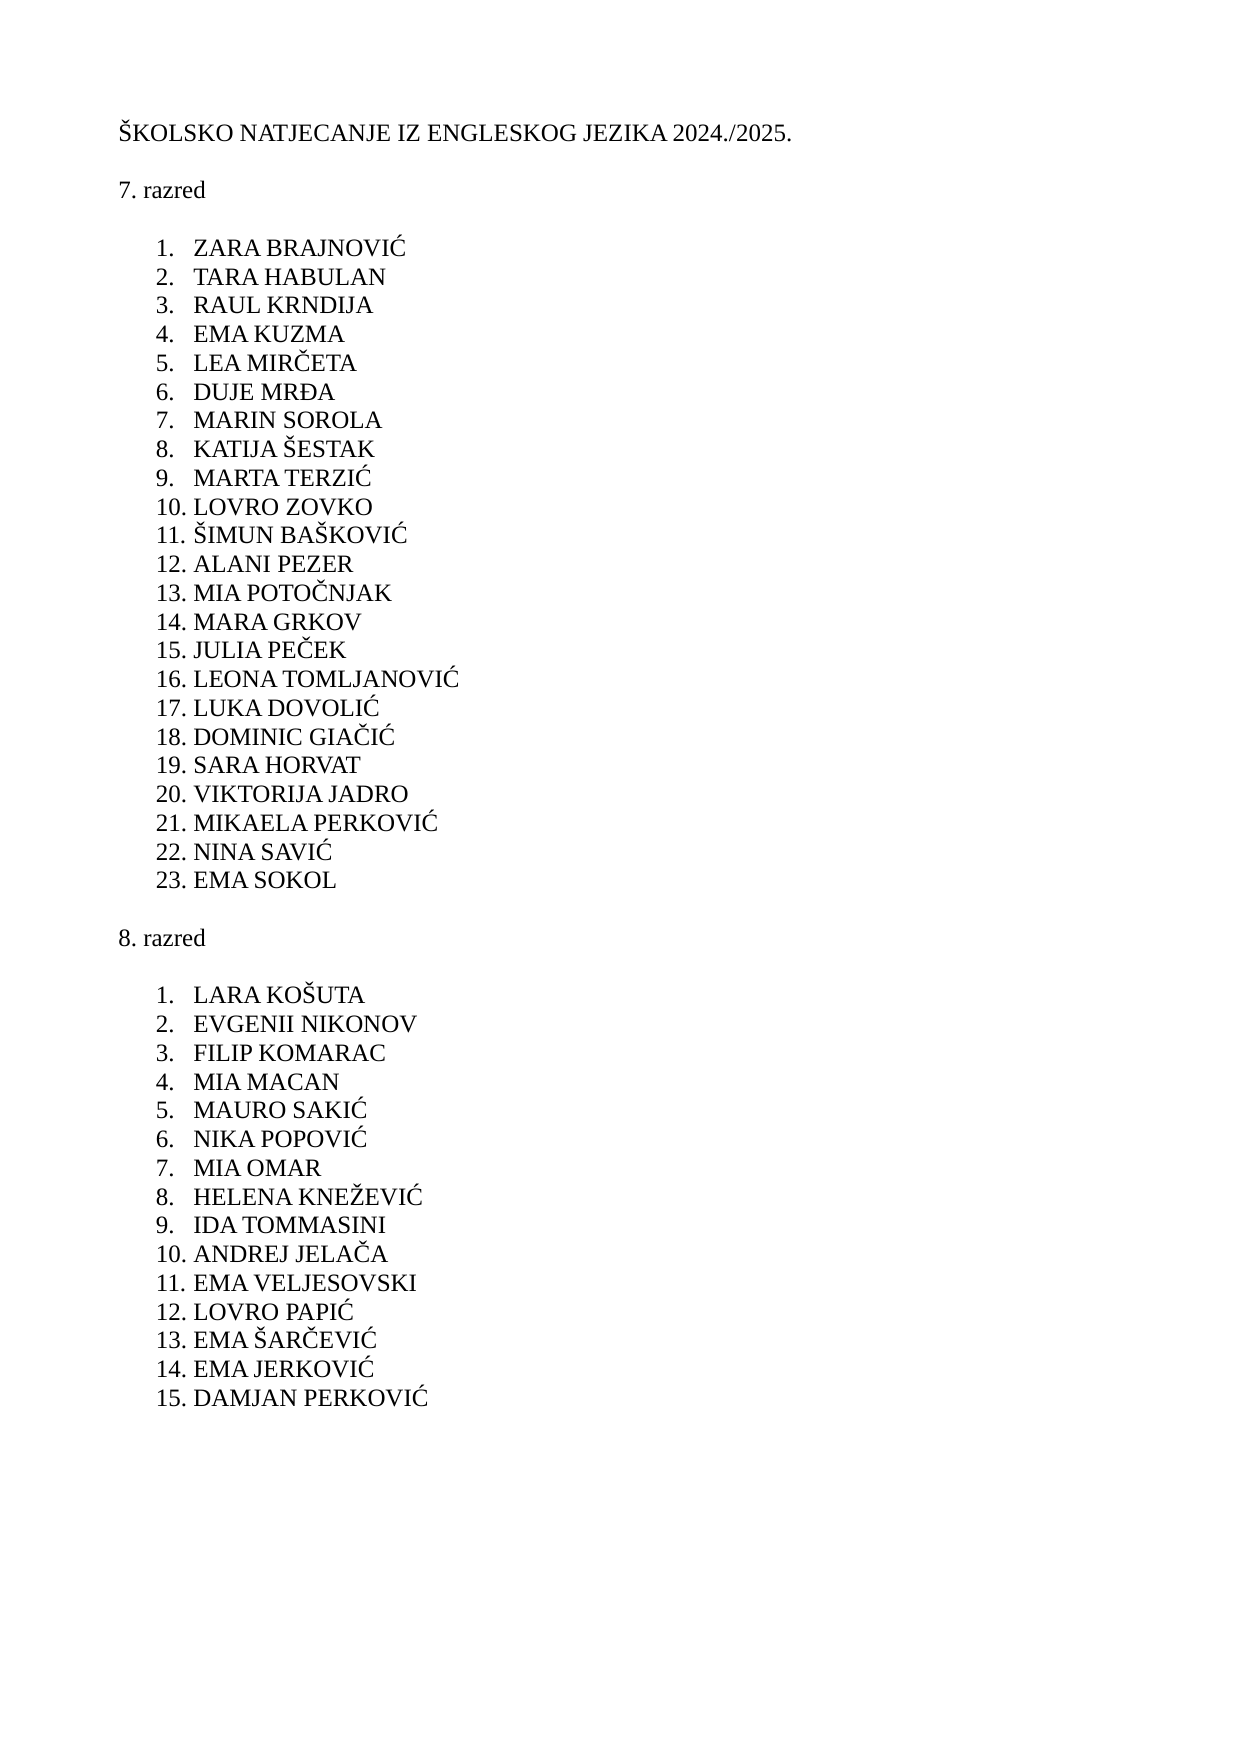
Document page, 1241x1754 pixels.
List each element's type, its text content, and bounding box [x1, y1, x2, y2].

list DUJE MRĐA [156, 377, 1122, 406]
list EMA SOKOL [156, 866, 1122, 894]
list MARA GRKOV [156, 607, 1122, 636]
list LEA MIRČETA [156, 348, 1122, 377]
list NIKA POPOVIĆ [156, 1124, 1122, 1153]
list LEONA TOMLJANOVIĆ [156, 664, 1122, 693]
list VIKTORIJA JADRO [156, 779, 1122, 808]
list ANDREJ JELAČA [156, 1239, 1122, 1268]
list LOVRO PAPIĆ [156, 1297, 1122, 1326]
list DOMINIC GIAČIĆ [156, 722, 1122, 751]
list HELENA KNEŽEVIĆ [156, 1182, 1122, 1211]
list MIA OMAR [156, 1153, 1122, 1182]
list ALANI PEZER [156, 549, 1122, 578]
list MARIN SOROLA [156, 406, 1122, 434]
list EVGENII NIKONOV [156, 1009, 1122, 1038]
list JULIA PEČEK [156, 636, 1122, 664]
list DAMJAN PERKOVIĆ [156, 1383, 1122, 1412]
list EMA VELJESOVSKI [156, 1268, 1122, 1297]
text 8. razred [118, 923, 1122, 952]
list MIA MACAN [156, 1067, 1122, 1096]
list ŠIMUN BAŠKOVIĆ [156, 521, 1122, 549]
list MIA POTOČNJAK [156, 578, 1122, 607]
list NINA SAVIĆ [156, 837, 1122, 866]
text ŠKOLSKO NATJECANJE IZ ENGLESKOG JEZIKA 2024./2025. [118, 118, 1122, 147]
list SARA HORVAT [156, 751, 1122, 779]
list IDA TOMMASINI [156, 1211, 1122, 1239]
list LOVRO ZOVKO [156, 492, 1122, 521]
list LARA KOŠUTA [156, 981, 1122, 1009]
list MAURO SAKIĆ [156, 1096, 1122, 1124]
list LUKA DOVOLIĆ [156, 693, 1122, 722]
list RAUL KRNDIJA [156, 291, 1122, 319]
list FILIP KOMARAC [156, 1038, 1122, 1067]
list KATIJA ŠESTAK [156, 434, 1122, 463]
list TARA HABULAN [156, 262, 1122, 291]
list EMA KUZMA [156, 319, 1122, 348]
text 7. razred [118, 176, 1122, 204]
list MIKAELA PERKOVIĆ [156, 808, 1122, 837]
list MARTA TERZIĆ [156, 463, 1122, 492]
list ZARA BRAJNOVIĆ [156, 233, 1122, 262]
list EMA JERKOVIĆ [156, 1354, 1122, 1383]
list EMA ŠARČEVIĆ [156, 1326, 1122, 1354]
